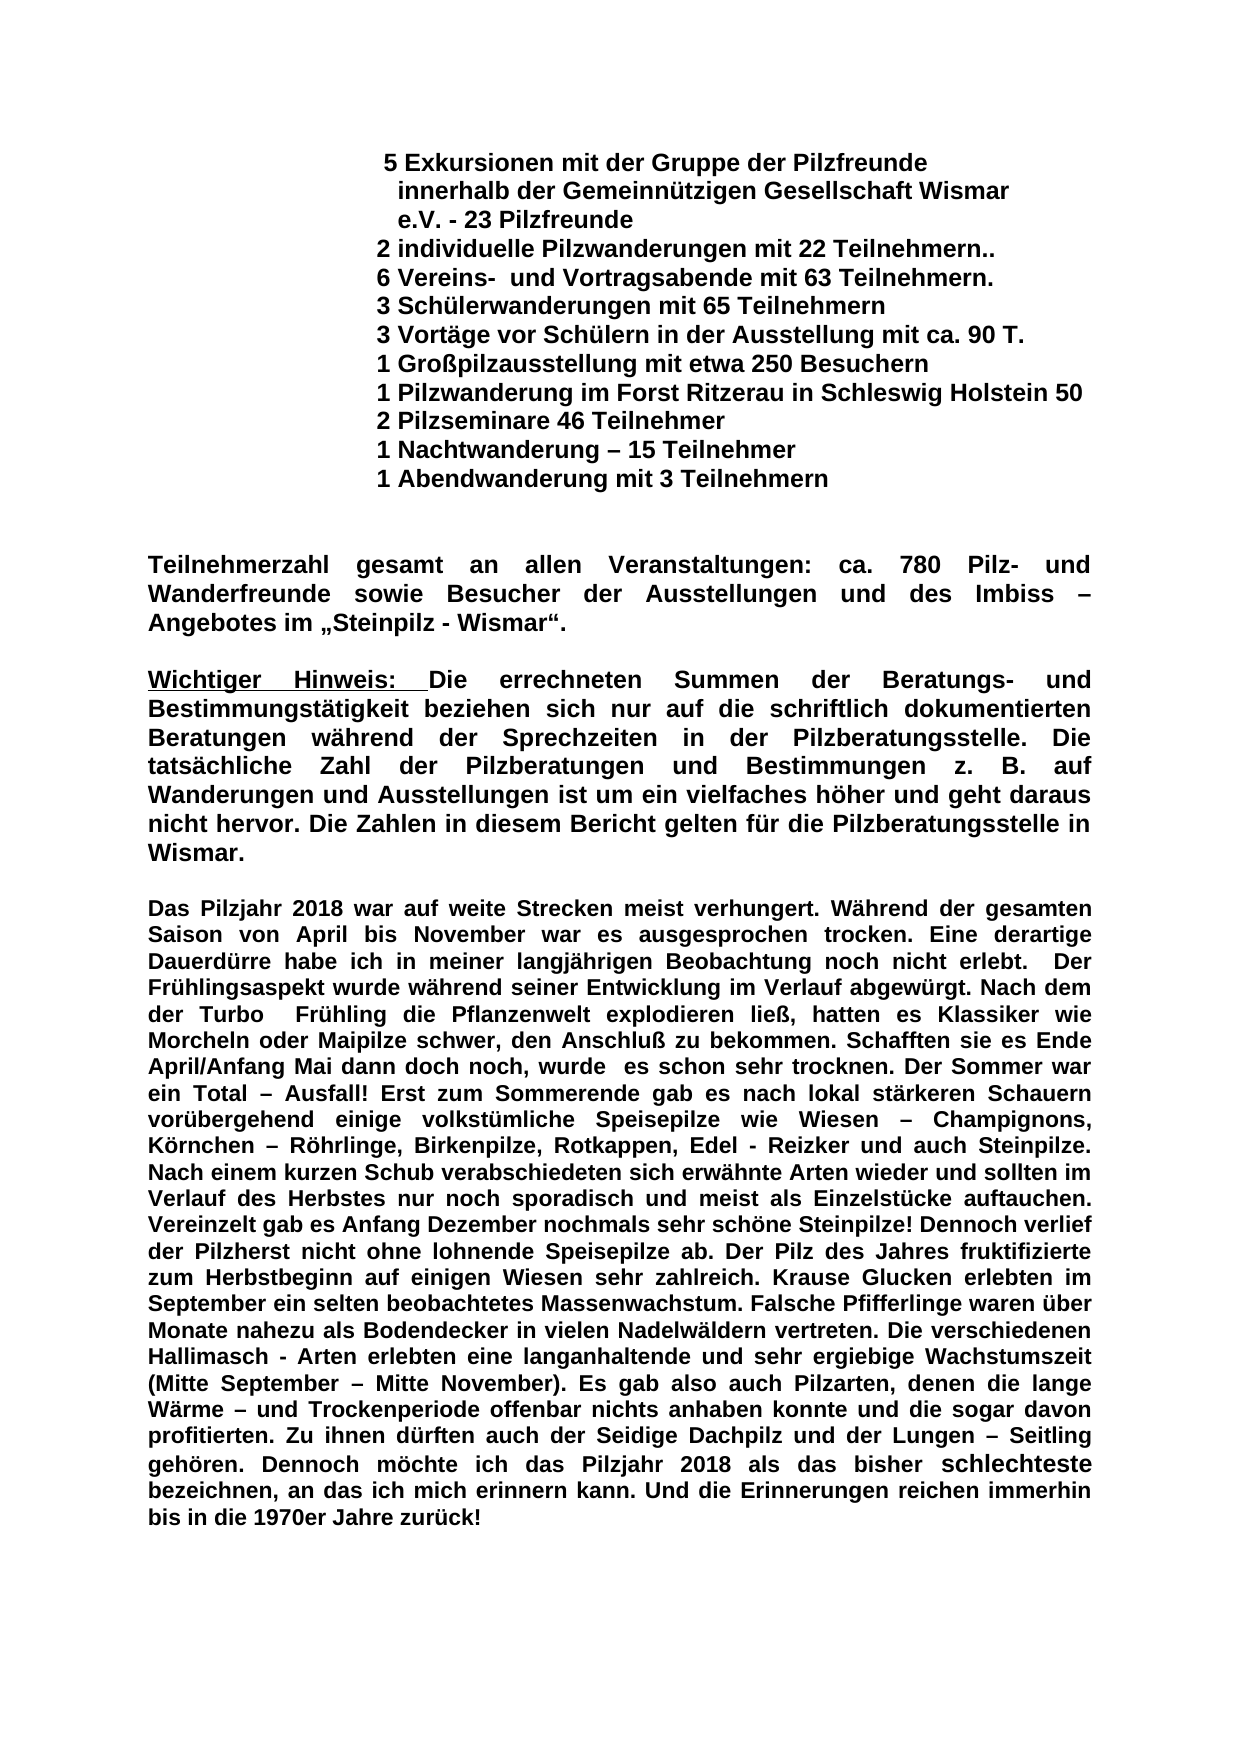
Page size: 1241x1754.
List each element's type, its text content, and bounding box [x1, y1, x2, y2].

text 2 Pilzseminare 46 Teilnehmer [148, 406, 1092, 435]
text e.V. - 23 Pilzfreunde [148, 205, 1092, 234]
text 1 Nachtwanderung – 15 Teilnehmer [148, 435, 1092, 464]
text 3 Vortäge vor Schülern in der Ausstellung mit ca. 90 T. [148, 320, 1092, 349]
text 1 Großpilzausstellung mit etwa 250 Besuchern [148, 349, 1092, 378]
text Teilnehmerzahl gesamt an allen Veranstaltungen: ca. 780 Pilz- und Wanderfreunde sowie Besucher der Ausstellungen und des Imbiss – Angebotes im „Steinpilz - Wismar“. [148, 550, 1092, 636]
text 6 Vereins- und Vortragsabende mit 63 Teilnehmern. [148, 263, 1092, 291]
text 1 Pilzwanderung im Forst Ritzerau in Schleswig Holstein 50 [148, 378, 1092, 406]
text Wichtiger Hinweis: Die errechneten Summen der Beratungs- und Bestimmungstätigkeit beziehen sich nur auf die schriftlich dokumentierten Beratungen während der Sprechzeiten in der Pilzberatungsstelle. Die tatsächliche Zahl der Pilzberatungen und Bestimmungen z. B. auf Wanderungen und Ausstellungen ist um ein vielfaches höher und geht daraus nicht hervor. Die Zahlen in diesem Bericht gelten für die Pilzberatungsstelle in Wismar. [148, 665, 1092, 866]
text 2 individuelle Pilzwanderungen mit 22 Teilnehmern.. [148, 234, 1092, 263]
text innerhalb der Gemeinnützigen Gesellschaft Wismar [148, 176, 1092, 205]
text 5 Exkursionen mit der Gruppe der Pilzfreunde [148, 148, 1092, 176]
text 1 Abendwanderung mit 3 Teilnehmern [148, 464, 1092, 493]
text 3 Schülerwanderungen mit 65 Teilnehmern [148, 291, 1092, 320]
text Das Pilzjahr 2018 war auf weite Strecken meist verhungert. Während der gesamten Saison von April bis November war es ausgesprochen trocken. Eine derartige Dauerdürre habe ich in meiner langjährigen Beobachtung noch nicht erlebt. Der Frühlingsaspekt wurde während seiner Entwicklung im Verlauf abgewürgt. Nach dem der Turbo Frühling die Pflanzenwelt explodieren ließ, hatten es Klassiker wie Morcheln oder Maipilze schwer, den Anschluß zu bekommen. Schafften sie es Ende April/Anfang Mai dann doch noch, wurde es schon sehr trocknen. Der Sommer war ein Total – Ausfall! Erst zum Sommerende gab es nach lokal stärkeren Schauern vorübergehend einige volkstümliche Speisepilze wie Wiesen – Champignons, Körnchen – Röhrlinge, Birkenpilze, Rotkappen, Edel - Reizker und auch Steinpilze. Nach einem kurzen Schub verabschiedeten sich erwähnte Arten wieder und sollten im Verlauf des Herbstes nur noch sporadisch und meist als Einzelstücke auftauchen. Vereinzelt gab es Anfang Dezember nochmals sehr schöne Steinpilze! Dennoch verlief der Pilzherst nicht ohne lohnende Speisepilze ab. Der Pilz des Jahres fruktifizierte zum Herbstbeginn auf einigen Wiesen sehr zahlreich. Krause Glucken erlebten im September ein selten beobachtetes Massenwachstum. Falsche Pfifferlinge waren über Monate nahezu als Bodendecker in vielen Nadelwäldern vertreten. Die verschiedenen Hallimasch - Arten erlebten eine langanhaltende und sehr ergiebige Wachstumszeit (Mitte September – Mitte November). Es gab also auch Pilzarten, denen die lange Wärme – und Trockenperiode offenbar nichts anhaben konnte und die sogar davon profitierten. Zu ihnen dürften auch der Seidige Dachpilz und der Lungen – Seitling gehören. Dennoch möchte ich das Pilzjahr 2018 als das bisher schlechteste bezeichnen, an das ich mich erinnern kann. Und die Erinnerungen reichen immerhin bis in die 1970er Jahre zurück! [148, 895, 1092, 1530]
